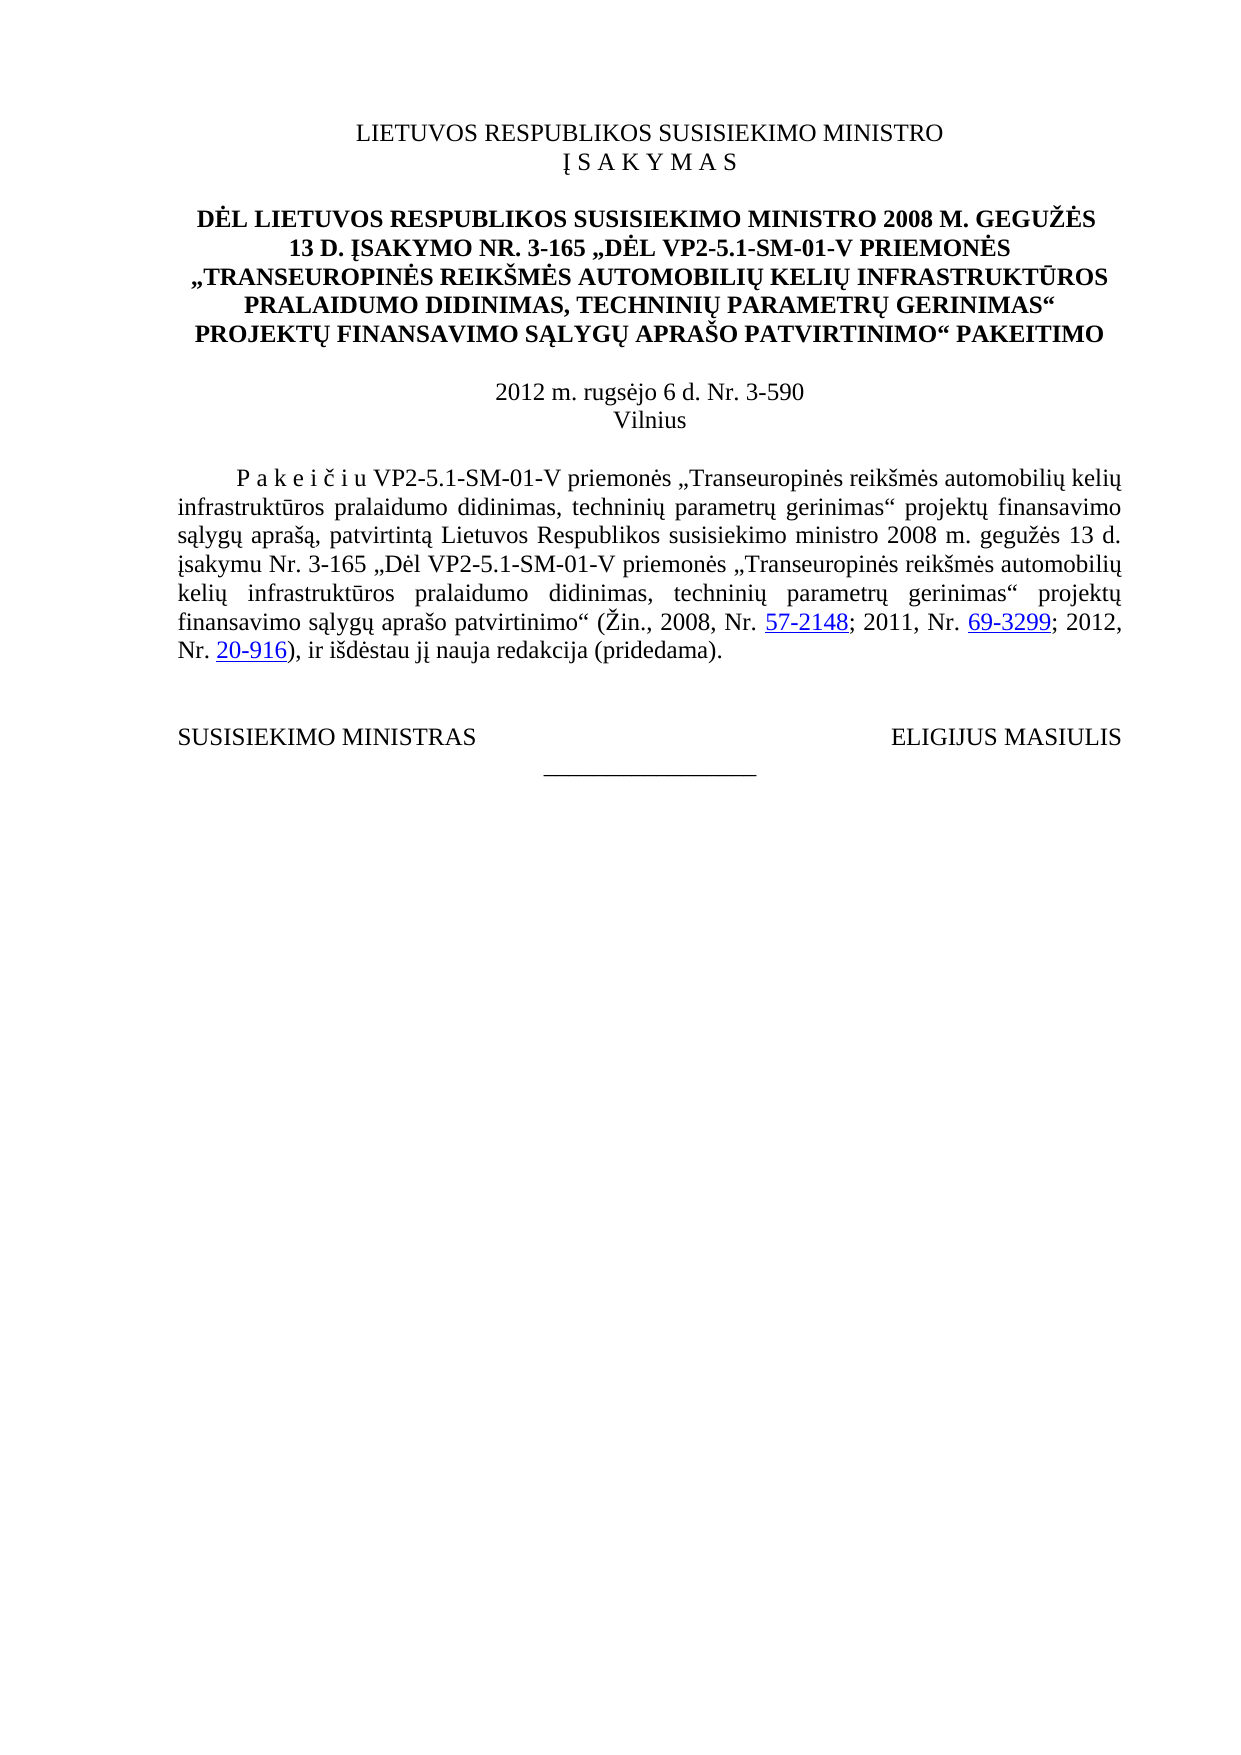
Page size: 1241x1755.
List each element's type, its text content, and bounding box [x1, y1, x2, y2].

text 2012 m. rugsėjo 6 d. Nr. 3-590 [177, 377, 1122, 406]
text Susisiekimo ministras Eligijus Masiulis [177, 722, 1122, 751]
text DĖL LIETUVOS RESPUBLIKOS SUSISIEKIMO MINISTRO 2008 M. GEGUŽĖS 13 D. ĮSAKYMO Nr. 3-165 „DĖL VP2-5.1-SM-01-V priemonės „Transeuropinės reikšmės automobilių kelių infrastruktūros pralaidumo didinimas, techninių parametrų gerinimas“ projektų finansavimo sąlygų aprašO PATVIRTINIMO“ PAKEITIMO [177, 204, 1122, 348]
text Į S A K Y M A S [177, 147, 1122, 176]
text P a k e i č i u VP2-5.1-SM-01-V priemonės „Transeuropinės reikšmės automobilių kelių infrastruktūros pralaidumo didinimas, techninių parametrų gerinimas“ projektų finansavimo sąlygų aprašą, patvirtintą Lietuvos Respublikos susisiekimo ministro 2008 m. gegužės 13 d. įsakymu Nr. 3-165 „Dėl VP2-5.1-SM-01-V priemonės „Transeuropinės reikšmės automobilių kelių infrastruktūros pralaidumo didinimas, techninių parametrų gerinimas“ projektų finansavimo sąlygų aprašo patvirtinimo“ (Žin., 2008, Nr. 57-2148; 2011, Nr. 69-3299; 2012, Nr. 20-916), ir išdėstau jį nauja redakcija (pridedama). [177, 463, 1122, 664]
text _________________ [177, 751, 1122, 779]
text Vilnius [177, 406, 1122, 434]
text LIETUVOS RESPUBLIKOS SUSISIEKIMO MINISTRO [177, 118, 1122, 147]
